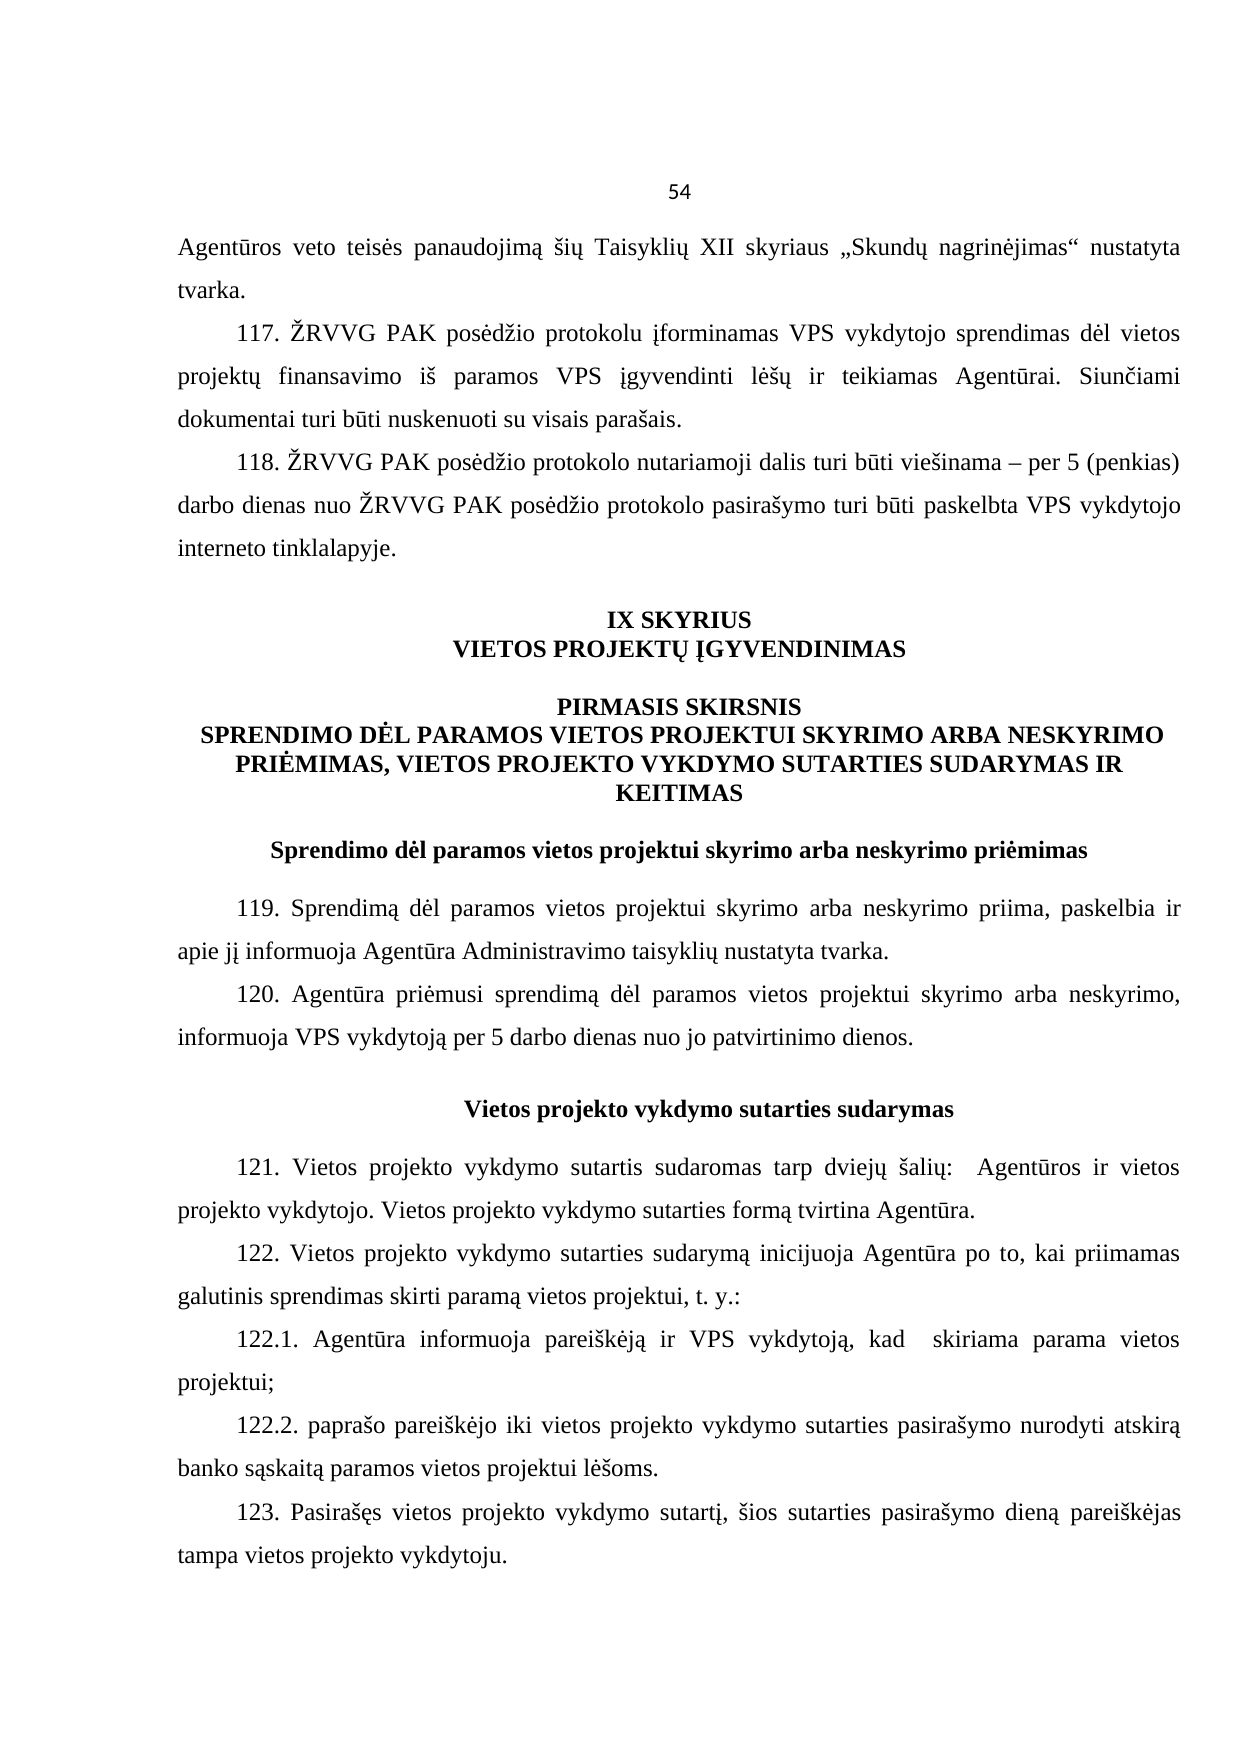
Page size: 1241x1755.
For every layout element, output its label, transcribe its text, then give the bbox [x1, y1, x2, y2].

text Vietos projekto vykdymo sutarties sudarymas [177, 1094, 1181, 1123]
text Sprendimo dėl paramos VIETOS PROJEKTUI skyrimo ARBA neskyrimo priėmimas, VIETOS PROJEKTO VYKDYMO SUTARTIES SUDARYMAS IR KEITIMAS [177, 720, 1181, 807]
text Sprendimo dėl paramos vietos projektui skyrimo arba neskyrimo priėmimas [177, 835, 1181, 864]
text 122. Vietos projekto vykdymo sutarties sudarymą inicijuoja Agentūra po to, kai priimamas galutinis sprendimas skirti paramą vietos projektui, t. y.: [177, 1238, 1181, 1310]
text 122.1. Agentūra informuoja pareiškėją ir VPS vykdytoją, kad skiriama parama vietos projektui; [177, 1324, 1181, 1396]
text Agentūros veto teisės panaudojimą šių Taisyklių XII skyriaus „Skundų nagrinėjimas“ nustatyta tvarka. [177, 232, 1181, 303]
text 122.2. paprašo pareiškėjo iki vietos projekto vykdymo sutarties pasirašymo nurodyti atskirą banko sąskaitą paramos vietos projektui lėšoms. [177, 1410, 1181, 1482]
text VIETOS PROJEKTŲ ĮGYVENDINIMAS [177, 634, 1181, 663]
text IX SKYRIUS [177, 605, 1181, 634]
text 119. Sprendimą dėl paramos vietos projektui skyrimo arba neskyrimo priima, paskelbia ir apie jį informuoja Agentūra Administravimo taisyklių nustatyta tvarka. [177, 893, 1181, 965]
text 117. ŽRVVG PAK posėdžio protokolu įforminamas VPS vykdytojo sprendimas dėl vietos projektų finansavimo iš paramos VPS įgyvendinti lėšų ir teikiamas Agentūrai. Siunčiami dokumentai turi būti nuskenuoti su visais parašais. [177, 318, 1181, 433]
text 121. Vietos projekto vykdymo sutartis sudaromas tarp dviejų šalių: Agentūros ir vietos projekto vykdytojo. Vietos projekto vykdymo sutarties formą tvirtina Agentūra. [177, 1152, 1181, 1223]
text 118. ŽRVVG PAK posėdžio protokolo nutariamoji dalis turi būti viešinama – per 5 (penkias) darbo dienas nuo ŽRVVG PAK posėdžio protokolo pasirašymo turi būti paskelbta VPS vykdytojo interneto tinklalapyje. [177, 447, 1181, 562]
text 120. Agentūra priėmusi sprendimą dėl paramos vietos projektui skyrimo arba neskyrimo, informuoja VPS vykdytoją per 5 darbo dienas nuo jo patvirtinimo dienos. [177, 979, 1181, 1051]
text PIRMASIS SKIRSNIS [177, 692, 1181, 720]
text 123. Pasirašęs vietos projekto vykdymo sutartį, šios sutarties pasirašymo dieną pareiškėjas tampa vietos projekto vykdytoju. [177, 1497, 1181, 1568]
